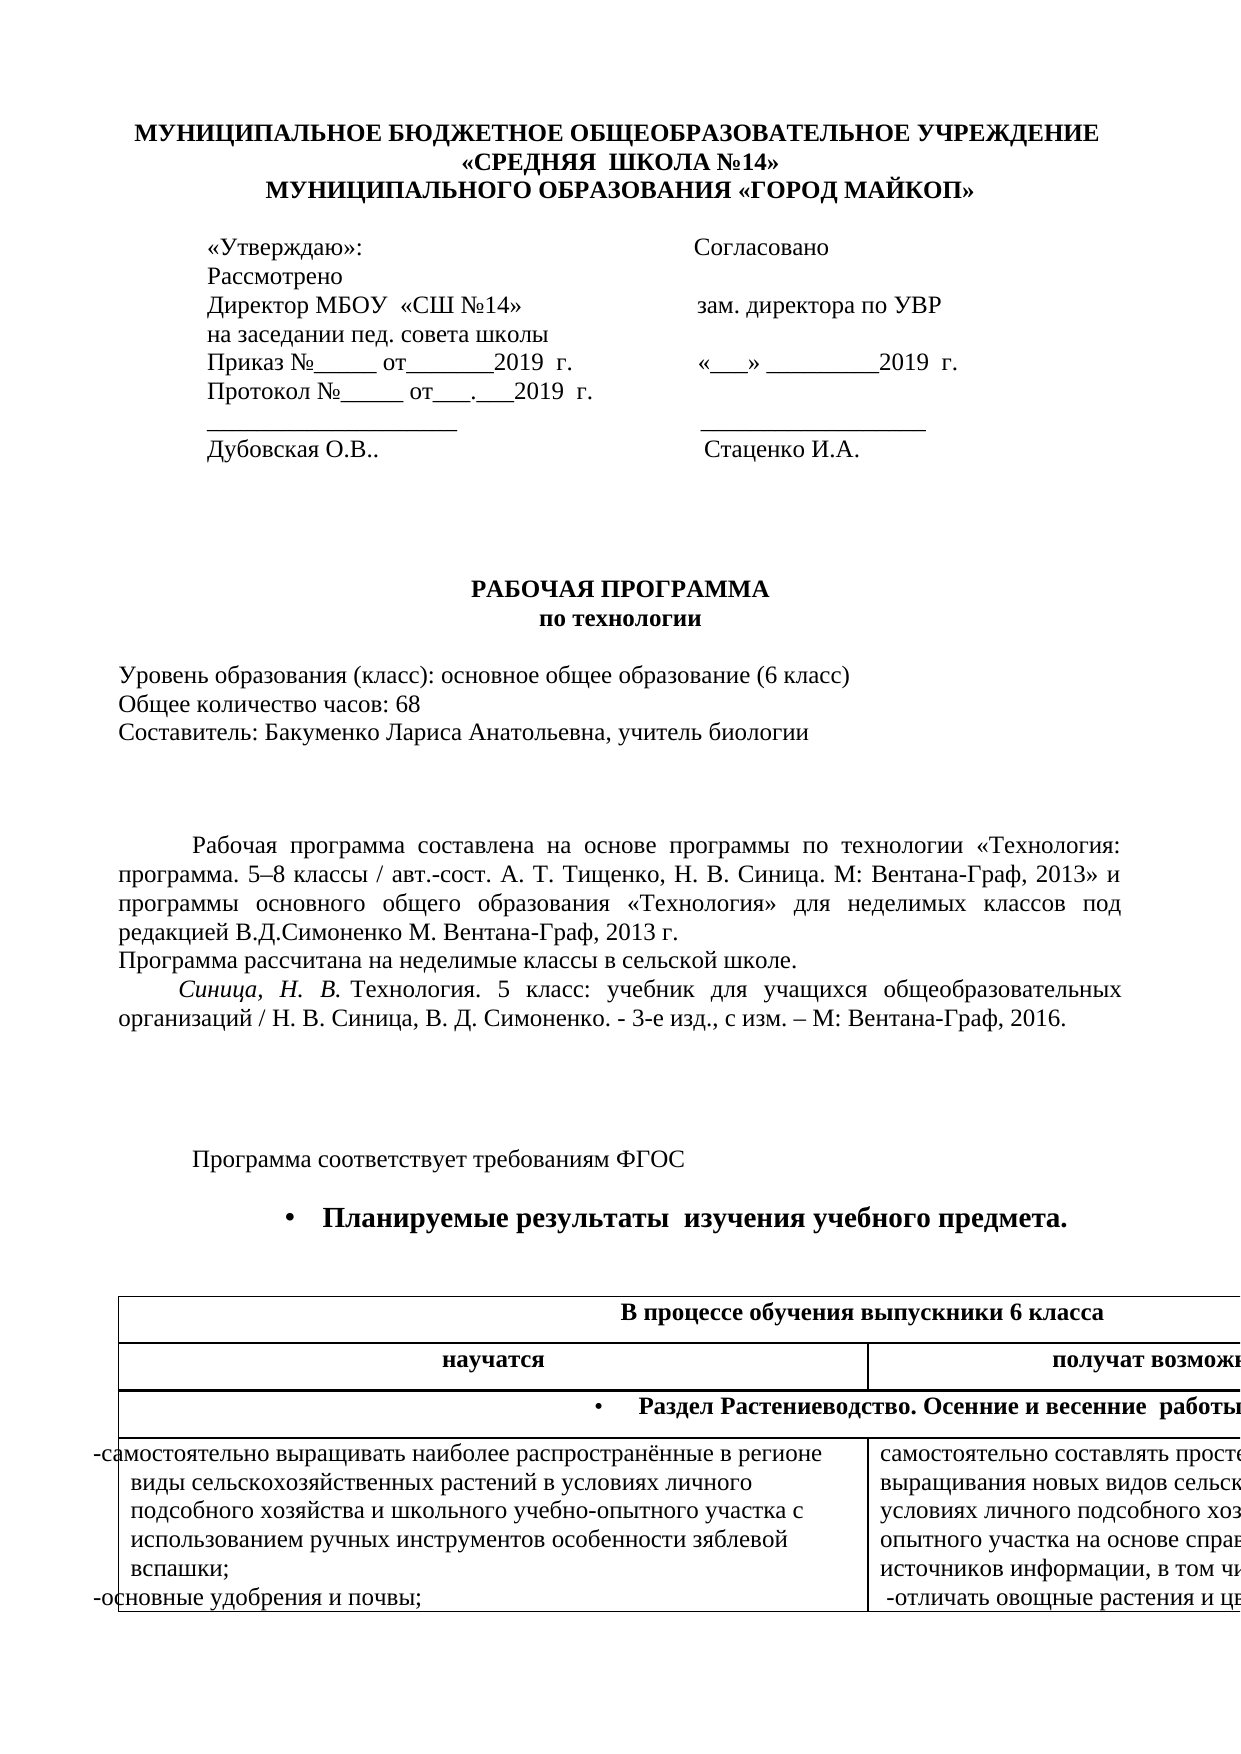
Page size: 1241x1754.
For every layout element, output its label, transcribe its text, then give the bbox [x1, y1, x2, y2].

table_cell -самостоятельно выращивать наиболее распространённые в регионе виды сельскохозяйственных растений в условиях личного подсобного хозяйства и школьного учебно-опытного участка с использованием ручных инструментов особенности зяблевой вспашки; -основные удобрения и почвы; -правила уборки и учёта урожая, отбора семенного материала и его хранения; -главнейшие овощные культуры и биологические особенности их выращивания. [119, 1439, 867, 1611]
list Планируемые результаты изучения учебного предмета. [231, 1200, 1122, 1234]
table_cell получат возможность научиться [869, 1344, 1240, 1389]
text «Утверждаю»: Согласовано Рассмотрено [207, 232, 1122, 290]
text МУНИЦИПАЛЬНОГО ОБРАЗОВАНИЯ «ГОРОД МАЙКОП» [118, 176, 1122, 204]
text ____________________ __________________ [207, 405, 1122, 434]
text Дубовская О.В.. Стаценко И.А. [207, 434, 1122, 462]
table_cell Раздел Растениеводство. Осенние и весенние работы [119, 1392, 1240, 1437]
text Общее количество часов: 68 [118, 689, 1122, 717]
table_cell самостоятельно составлять простейшую технологическую карту выращивания новых видов сельскохозяйственных растений в условиях личного подсобного хозяйства и школьного учебно-опытного участка на основе справочной литературы и других источников информации, в том числе из Интернета; -отличать овощные растения и цветочно-декоративные -пользоваться простыми сельскохозяйственными инструментами и оборудованием; -характеризовать условия выращивания капусты; -характеризовать экологические факторы; -проводить фенологические наблюдения [869, 1439, 1240, 1611]
text Программа соответствует требованиям ФГОС [118, 1144, 1122, 1172]
text «СРЕДНЯЯ ШКОЛА №14» [118, 147, 1122, 176]
text Приказ №_____ от_______2019 г. «___» _________2019 г. Протокол №_____ от___.___2019 г. [207, 347, 1122, 405]
text РАБОЧАЯ ПРОГРАММА [118, 574, 1122, 603]
table_header В процессе обучения выпускники 6 класса [119, 1297, 1240, 1342]
text по технологии [118, 603, 1122, 632]
table_cell научатся [119, 1344, 867, 1389]
text Составитель: Бакуменко Лариса Анатольевна, учитель биологии [118, 717, 1122, 746]
text Рабочая программа составлена на основе программы по технологии «Технология: программа. 5–8 классы / авт.-сост. А. Т. Тищенко, Н. В. Синица. М: Вентана-Граф, 2013» и программы основного общего образования «Технология» для неделимых классов под редакцией В.Д.Симоненко М. Вентана-Граф, 2013 г. [118, 830, 1122, 945]
text Синица, Н. В. Технология. 5 класс: учебник для учащихся общеобразовательных организаций / Н. В. Синица, В. Д. Симоненко. - 3-е изд., с изм. – М: Вентана-Граф, 2016. [118, 974, 1122, 1032]
text Директор МБОУ «СШ №14» зам. директора по УВР на заседании пед. совета школы [207, 290, 1122, 347]
text Программа рассчитана на неделимые классы в сельской школе. [118, 945, 1122, 974]
text МУНИЦИПАЛЬНОЕ БЮДЖЕТНОЕ ОБЩЕОБРАЗОВАТЕЛЬНОЕ УЧРЕЖДЕНИЕ [118, 118, 1122, 147]
text Уровень образования (класс): основное общее образование (6 класс) [118, 660, 1122, 689]
